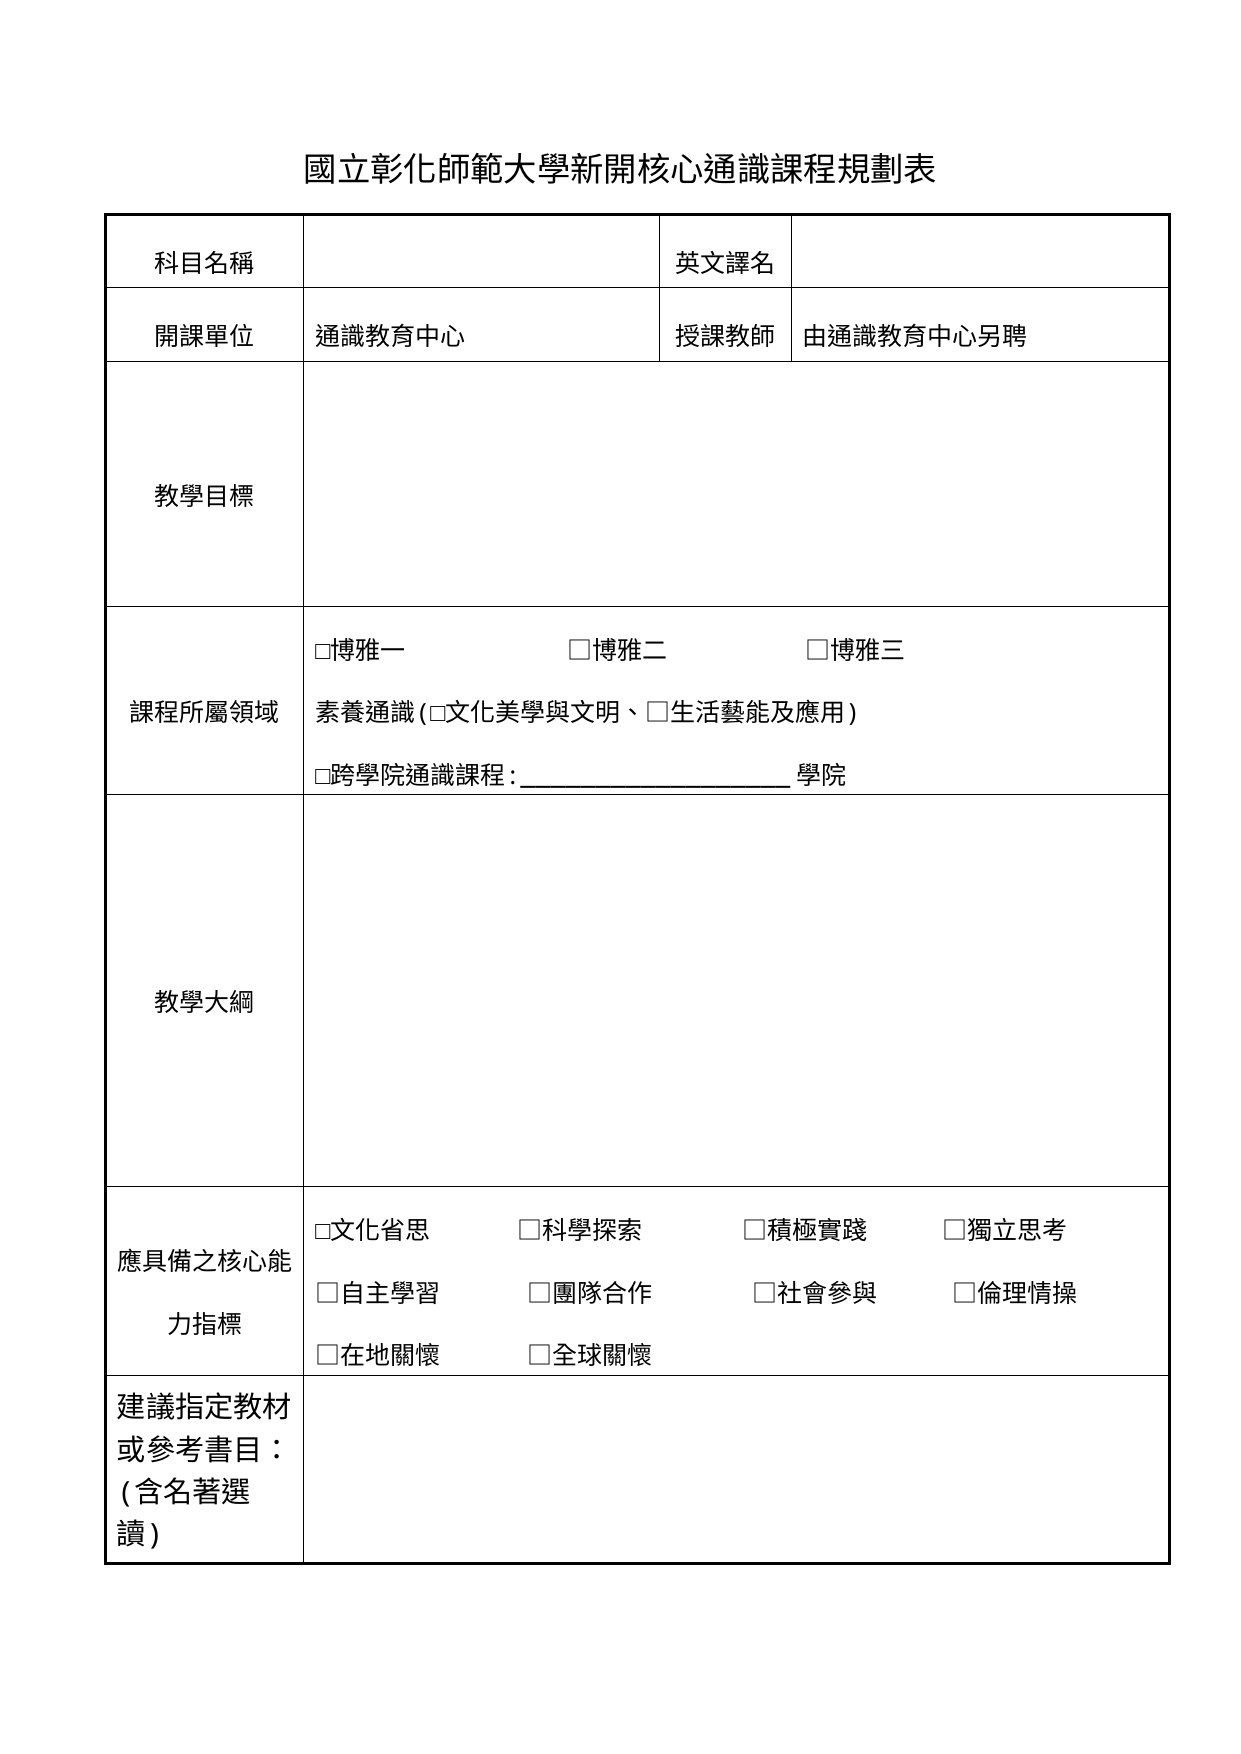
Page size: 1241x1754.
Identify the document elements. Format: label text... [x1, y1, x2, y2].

table_cell [304, 362, 1168, 606]
table_header 科目名稱 [107, 216, 303, 287]
table_cell [304, 795, 1168, 1186]
table_cell 開課單位 [107, 288, 303, 361]
table_cell 課程所屬領域 [107, 607, 303, 794]
table_cell □博雅一 □博雅二 □博雅三 素養通識(□文化美學與文明、□生活藝能及應用) □跨學院通識課程:__________________ 學院 [304, 607, 1168, 794]
table_cell 通識教育中心 [304, 288, 659, 361]
table_header [304, 216, 659, 287]
table_cell 建議指定教材或參考書目：(含名著選讀) [107, 1376, 303, 1562]
table_cell 由通識教育中心另聘 [792, 288, 1168, 361]
text 國立彰化師範大學新開核心通識課程規劃表 [118, 126, 1122, 188]
table_cell 應具備之核心能力指標 [107, 1187, 303, 1374]
table_cell [304, 1376, 1168, 1562]
table_cell 教學大綱 [107, 795, 303, 1186]
table_header [792, 216, 1168, 287]
table_cell 教學目標 [107, 362, 303, 606]
table_cell □文化省思 □科學探索 □積極實踐 □獨立思考 □自主學習 □團隊合作 □社會參與 □倫理情操 □在地關懷 □全球關懷 [304, 1187, 1168, 1374]
table_cell 授課教師 [660, 288, 791, 361]
table_header 英文譯名 [660, 216, 791, 287]
